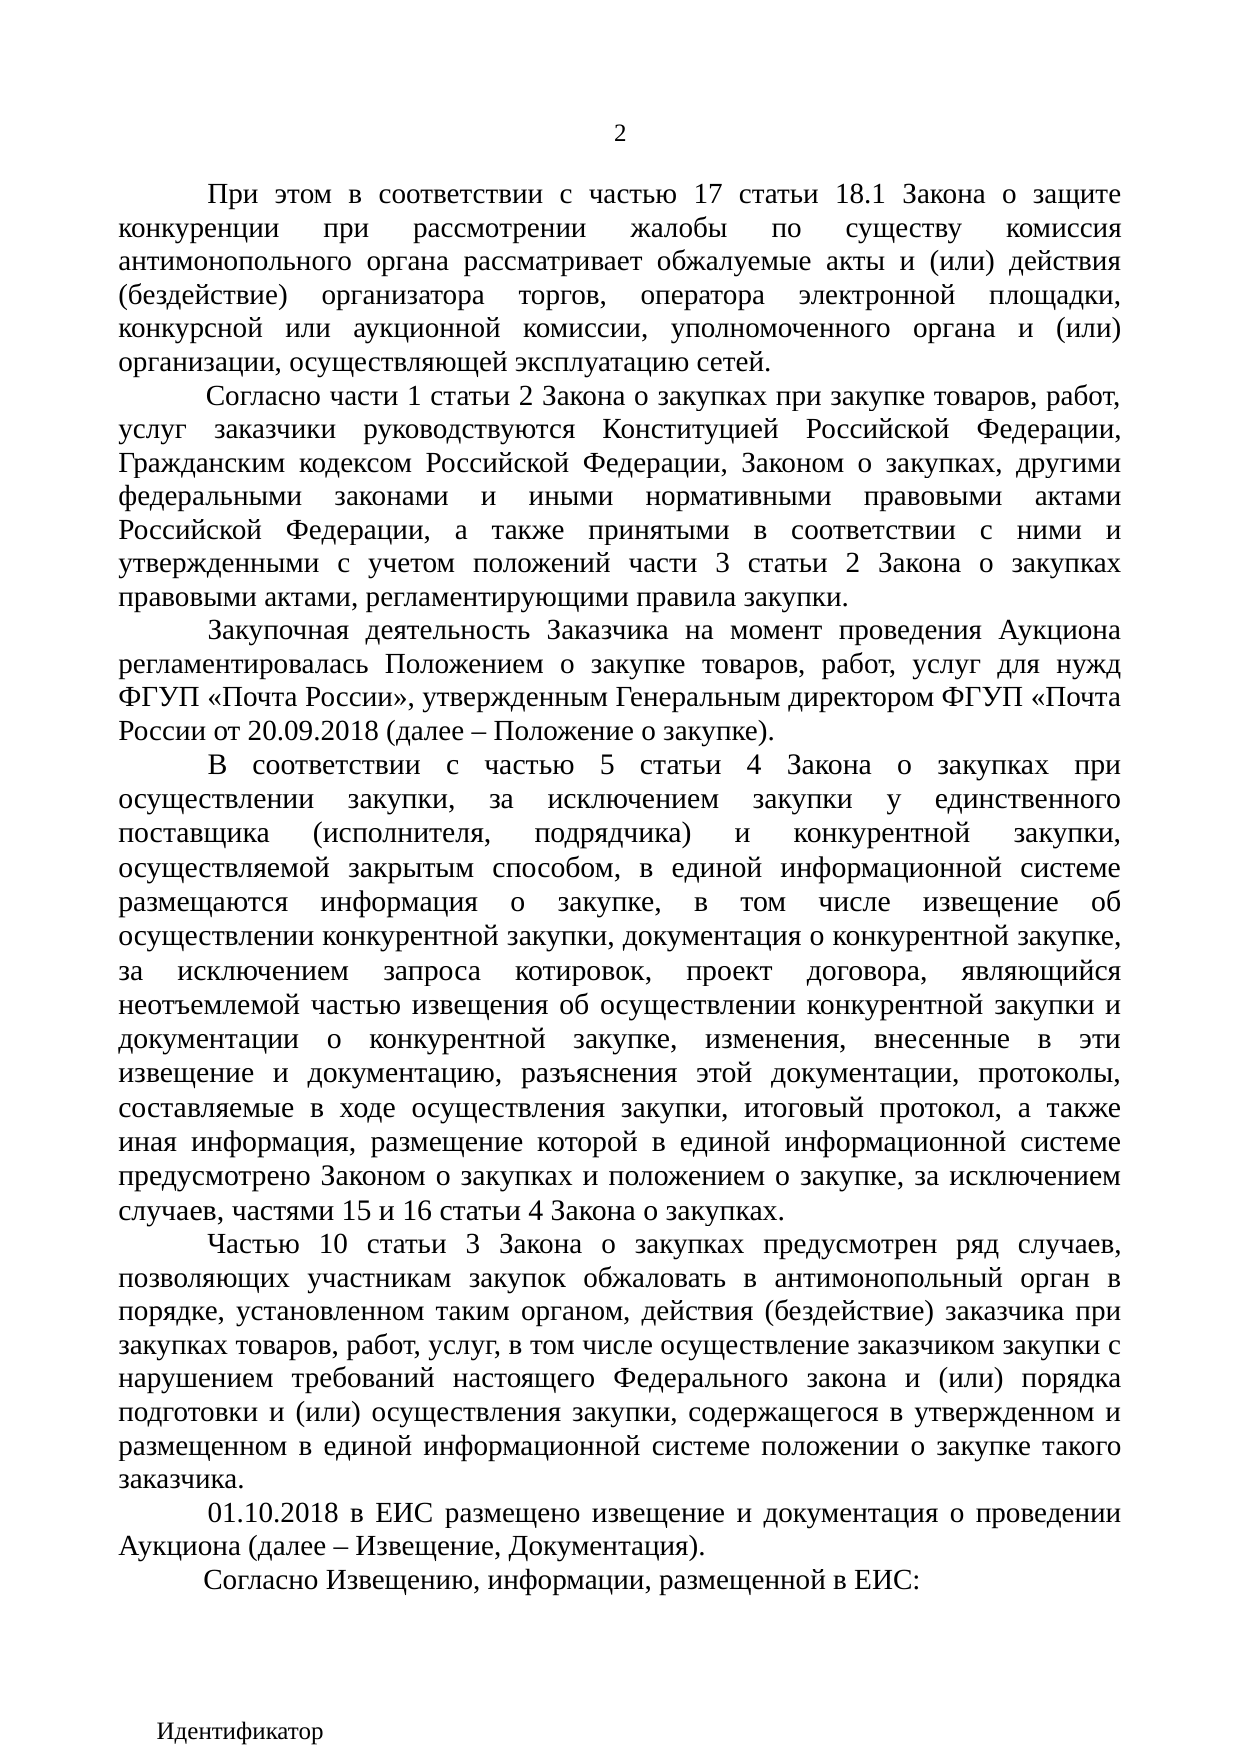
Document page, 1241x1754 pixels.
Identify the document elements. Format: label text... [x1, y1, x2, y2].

text Согласно части 1 статьи 2 Закона о закупках при закупке товаров, работ, услуг заказчики руководствуются Конституцией Российской Федерации, Гражданским кодексом Российской Федерации, Законом о закупках, другими федеральными законами и иными нормативными правовыми актами Российской Федерации, а также принятыми в соответствии с ними и утвержденными с учетом положений части 3 статьи 2 Закона о закупках правовыми актами, регламентирующими правила закупки. [118, 378, 1122, 612]
text 01.10.2018 в ЕИС размещено извещение и документация о проведении Аукциона (далее – Извещение, Документация). [118, 1495, 1122, 1562]
text При этом в соответствии с частью 17 статьи 18.1 Закона о защите конкуренции при рассмотрении жалобы по существу комиссия антимонопольного органа рассматривает обжалуемые акты и (или) действия (бездействие) организатора торгов, оператора электронной площадки, конкурсной или аукционной комиссии, уполномоченного органа и (или) организации, осуществляющей эксплуатацию сетей. [118, 176, 1122, 378]
text Согласно Извещению, информации, размещенной в ЕИС: [118, 1562, 1122, 1595]
text В соответствии с частью 5 статьи 4 Закона о закупках при осуществлении закупки, за исключением закупки у единственного поставщика (исполнителя, подрядчика) и конкурентной закупки, осуществляемой закрытым способом, в единой информационной системе размещаются информация о закупке, в том числе извещение об осуществлении конкурентной закупки, документация о конкурентной закупке, за исключением запроса котировок, проект договора, являющийся неотъемлемой частью извещения об осуществлении конкурентной закупки и документации о конкурентной закупке, изменения, внесенные в эти извещение и документацию, разъяснения этой документации, протоколы, составляемые в ходе осуществления закупки, итоговый протокол, а также иная информация, размещение которой в единой информационной системе предусмотрено Законом о закупках и положением о закупке, за исключением случаев, частями 15 и 16 статьи 4 Закона о закупках. [118, 747, 1122, 1226]
text Частью 10 статьи 3 Закона о закупках предусмотрен ряд случаев, позволяющих участникам закупок обжаловать в антимонопольный орган в порядке, установленном таким органом, действия (бездействие) заказчика при закупках товаров, работ, услуг, в том числе осуществление заказчиком закупки с нарушением требований настоящего Федерального закона и (или) порядка подготовки и (или) осуществления закупки, содержащегося в утвержденном и размещенном в единой информационной системе положении о закупке такого заказчика. [118, 1226, 1122, 1495]
text Закупочная деятельность Заказчика на момент проведения Аукциона регламентировалась Положением о закупке товаров, работ, услуг для нужд ФГУП «Почта России», утвержденным Генеральным директором ФГУП «Почта России от 20.09.2018 (далее – Положение о закупке). [118, 612, 1122, 747]
